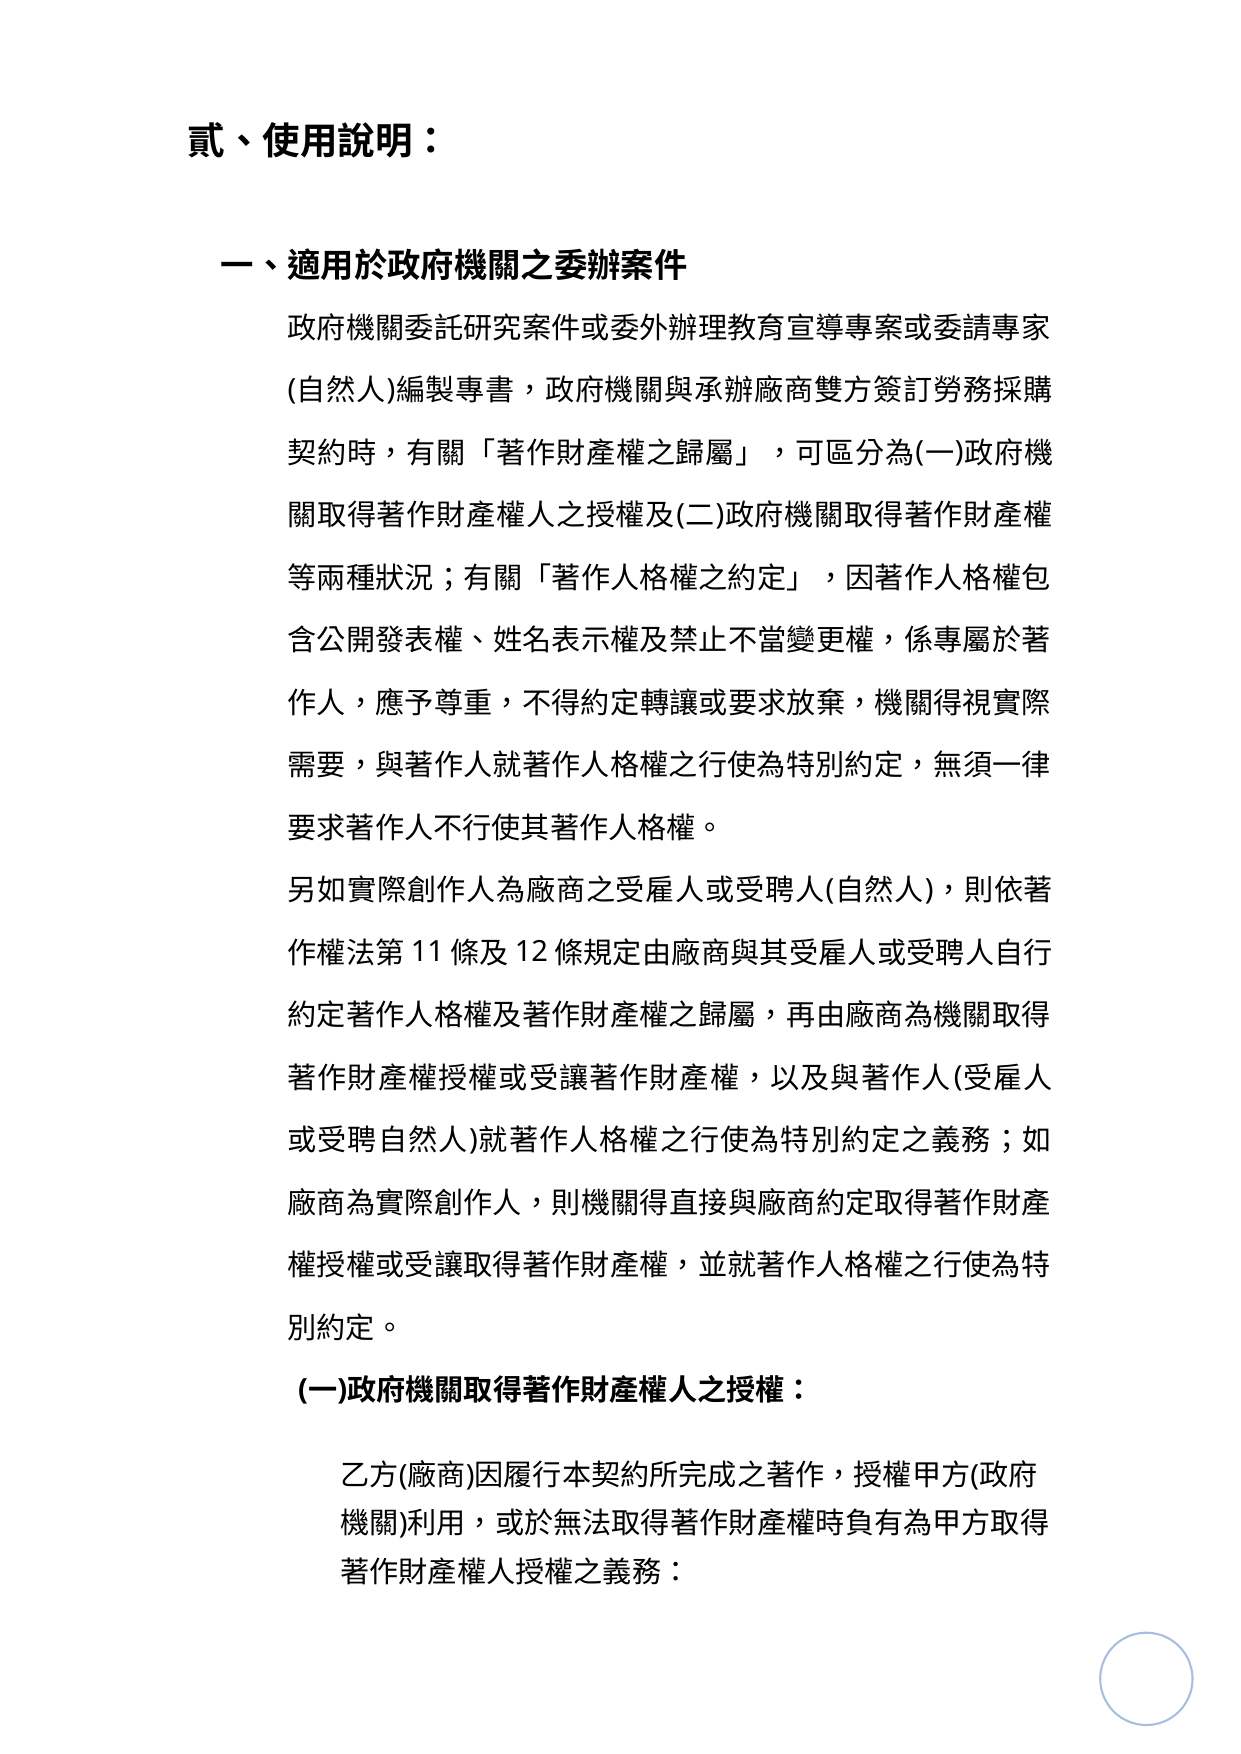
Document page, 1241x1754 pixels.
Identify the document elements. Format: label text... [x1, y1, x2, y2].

text 政府機關委託研究案件或委外辦理教育宣導專案或委請專家(自然人)編製專書，政府機關與承辦廠商雙方簽訂勞務採購契約時，有關「著作財產權之歸屬」，可區分為(一)政府機關取得著作財產權人之授權及(二)政府機關取得著作財產權等兩種狀況；有關「著作人格權之約定」，因著作人格權包含公開發表權、姓名表示權及禁止不當變更權，係專屬於著作人，應予尊重，不得約定轉讓或要求放棄，機關得視實際需要，與著作人就著作人格權之行使為特別約定，無須一律要求著作人不行使其著作人格權。 [287, 284, 1053, 846]
text 一、適用於政府機關之委辦案件 [187, 221, 1053, 284]
text 貳、使用說明： [187, 96, 1053, 159]
text 乙方(廠商)因履行本契約所完成之著作，授權甲方(政府機關)利用，或於無法取得著作財產權時負有為甲方取得著作財產權人授權之義務： [340, 1451, 1053, 1591]
text 另如實際創作人為廠商之受雇人或受聘人(自然人)，則依著作權法第11條及12條規定由廠商與其受雇人或受聘人自行約定著作人格權及著作財產權之歸屬，再由廠商為機關取得著作財產權授權或受讓著作財產權，以及與著作人(受雇人或受聘自然人)就著作人格權之行使為特別約定之義務；如廠商為實際創作人，則機關得直接與廠商約定取得著作財產權授權或受讓取得著作財產權，並就著作人格權之行使為特別約定。 [287, 846, 1053, 1346]
text (一)政府機關取得著作財產權人之授權： [290, 1346, 1053, 1409]
